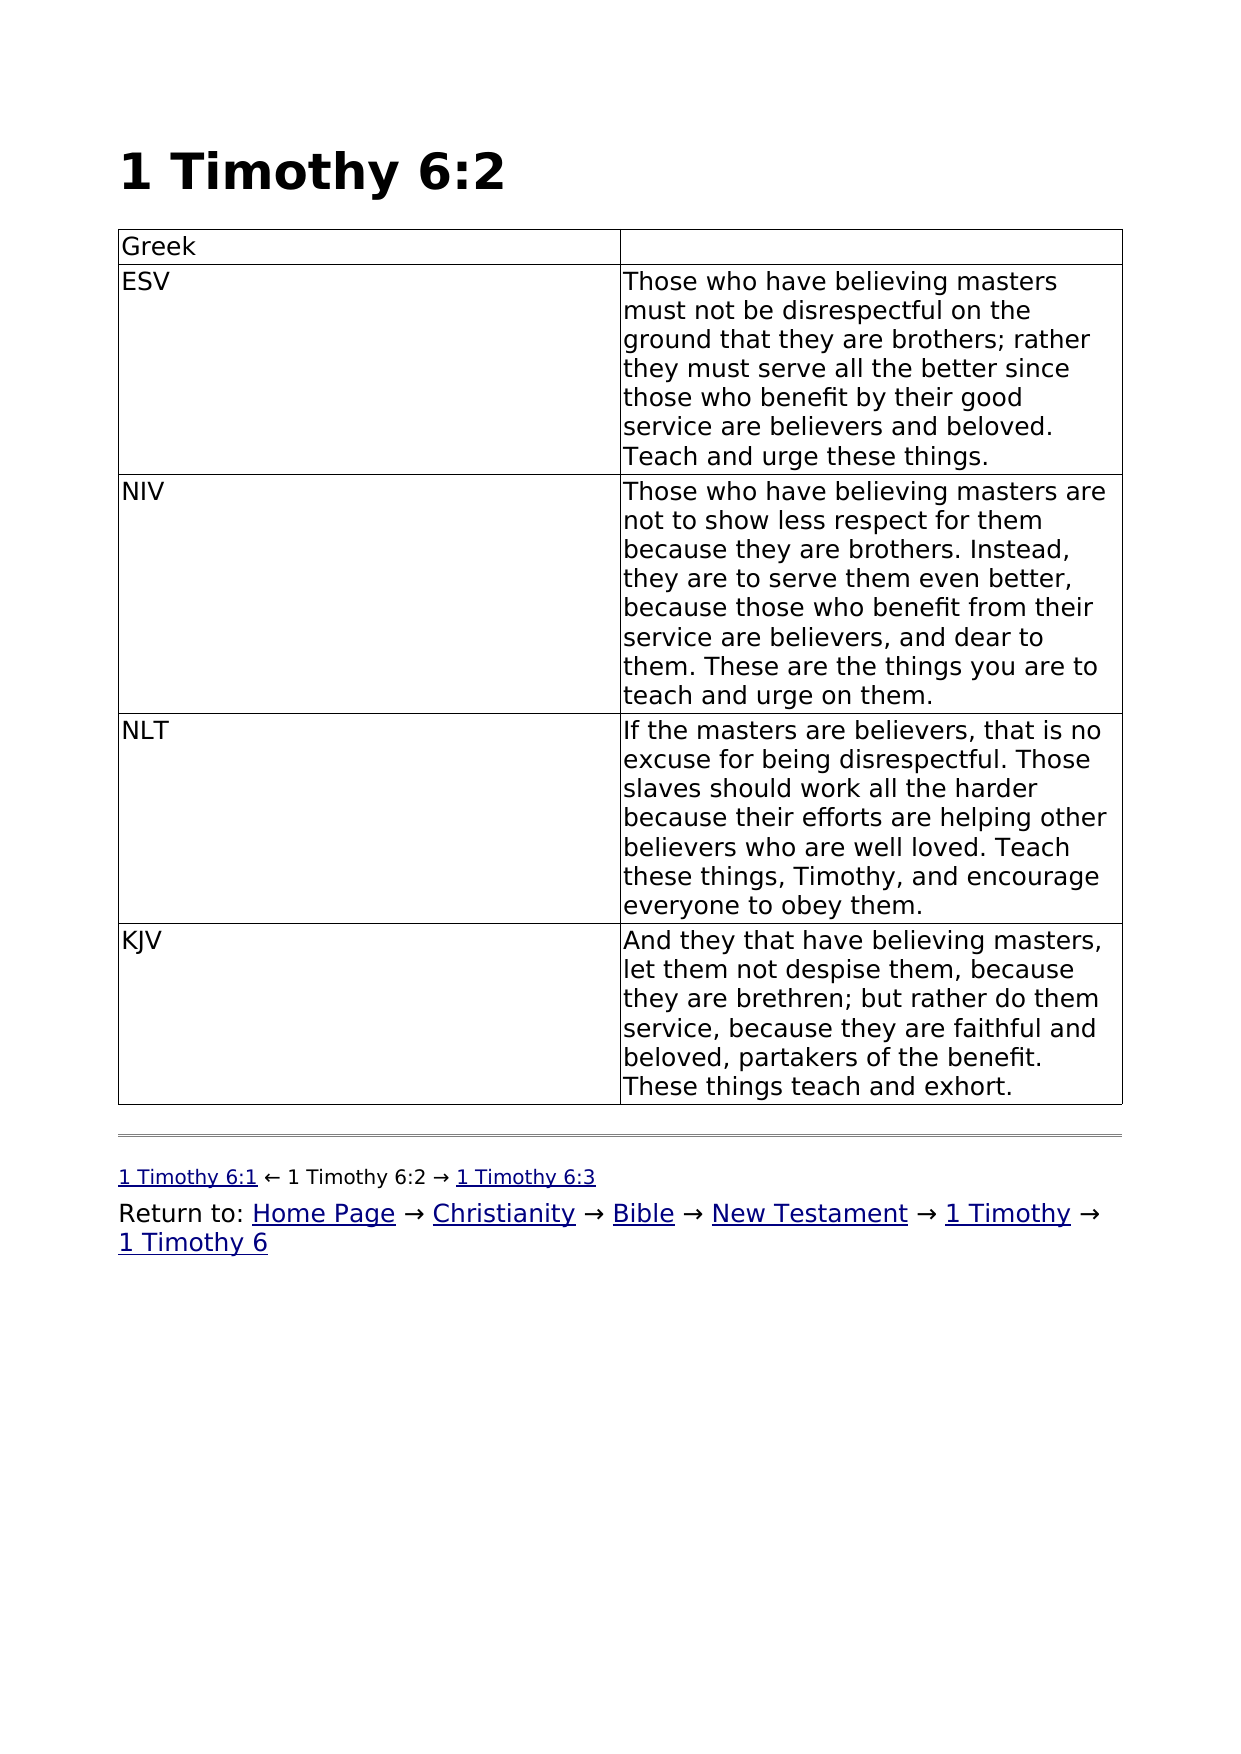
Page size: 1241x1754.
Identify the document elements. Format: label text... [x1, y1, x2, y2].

table_header Greek [119, 230, 620, 264]
table_cell And they that have believing masters, let them not despise them, because they are brethren; but rather do them service, because they are faithful and beloved, partakers of the benefit. These things teach and exhort. [621, 924, 1122, 1104]
table_cell NLT [119, 714, 620, 923]
table_header [621, 230, 1122, 264]
table_cell NIV [119, 475, 620, 713]
text 1 Timothy 6:1 ← 1 Timothy 6:2 → 1 Timothy 6:3 [118, 1165, 1122, 1199]
table_cell KJV [119, 924, 620, 1104]
subtitle 1 Timothy 6:2 [118, 143, 1122, 201]
table_cell Those who have believing masters are not to show less respect for them because they are brothers. Instead, they are to serve them even better, because those who benefit from their service are believers, and dear to them. These are the things you are to teach and urge on them. [621, 475, 1122, 713]
table_cell ESV [119, 265, 620, 474]
text Return to: Home Page → Christianity → Bible → New Testament → 1 Timothy → 1 Timothy 6 [118, 1199, 1122, 1258]
table_cell Those who have believing masters must not be disrespectful on the ground that they are brothers; rather they must serve all the better since those who benefit by their good service are believers and beloved. Teach and urge these things. [621, 265, 1122, 474]
table_cell If the masters are believers, that is no excuse for being disrespectful. Those slaves should work all the harder because their efforts are helping other believers who are well loved. Teach these things, Timothy, and encourage everyone to obey them. [621, 714, 1122, 923]
